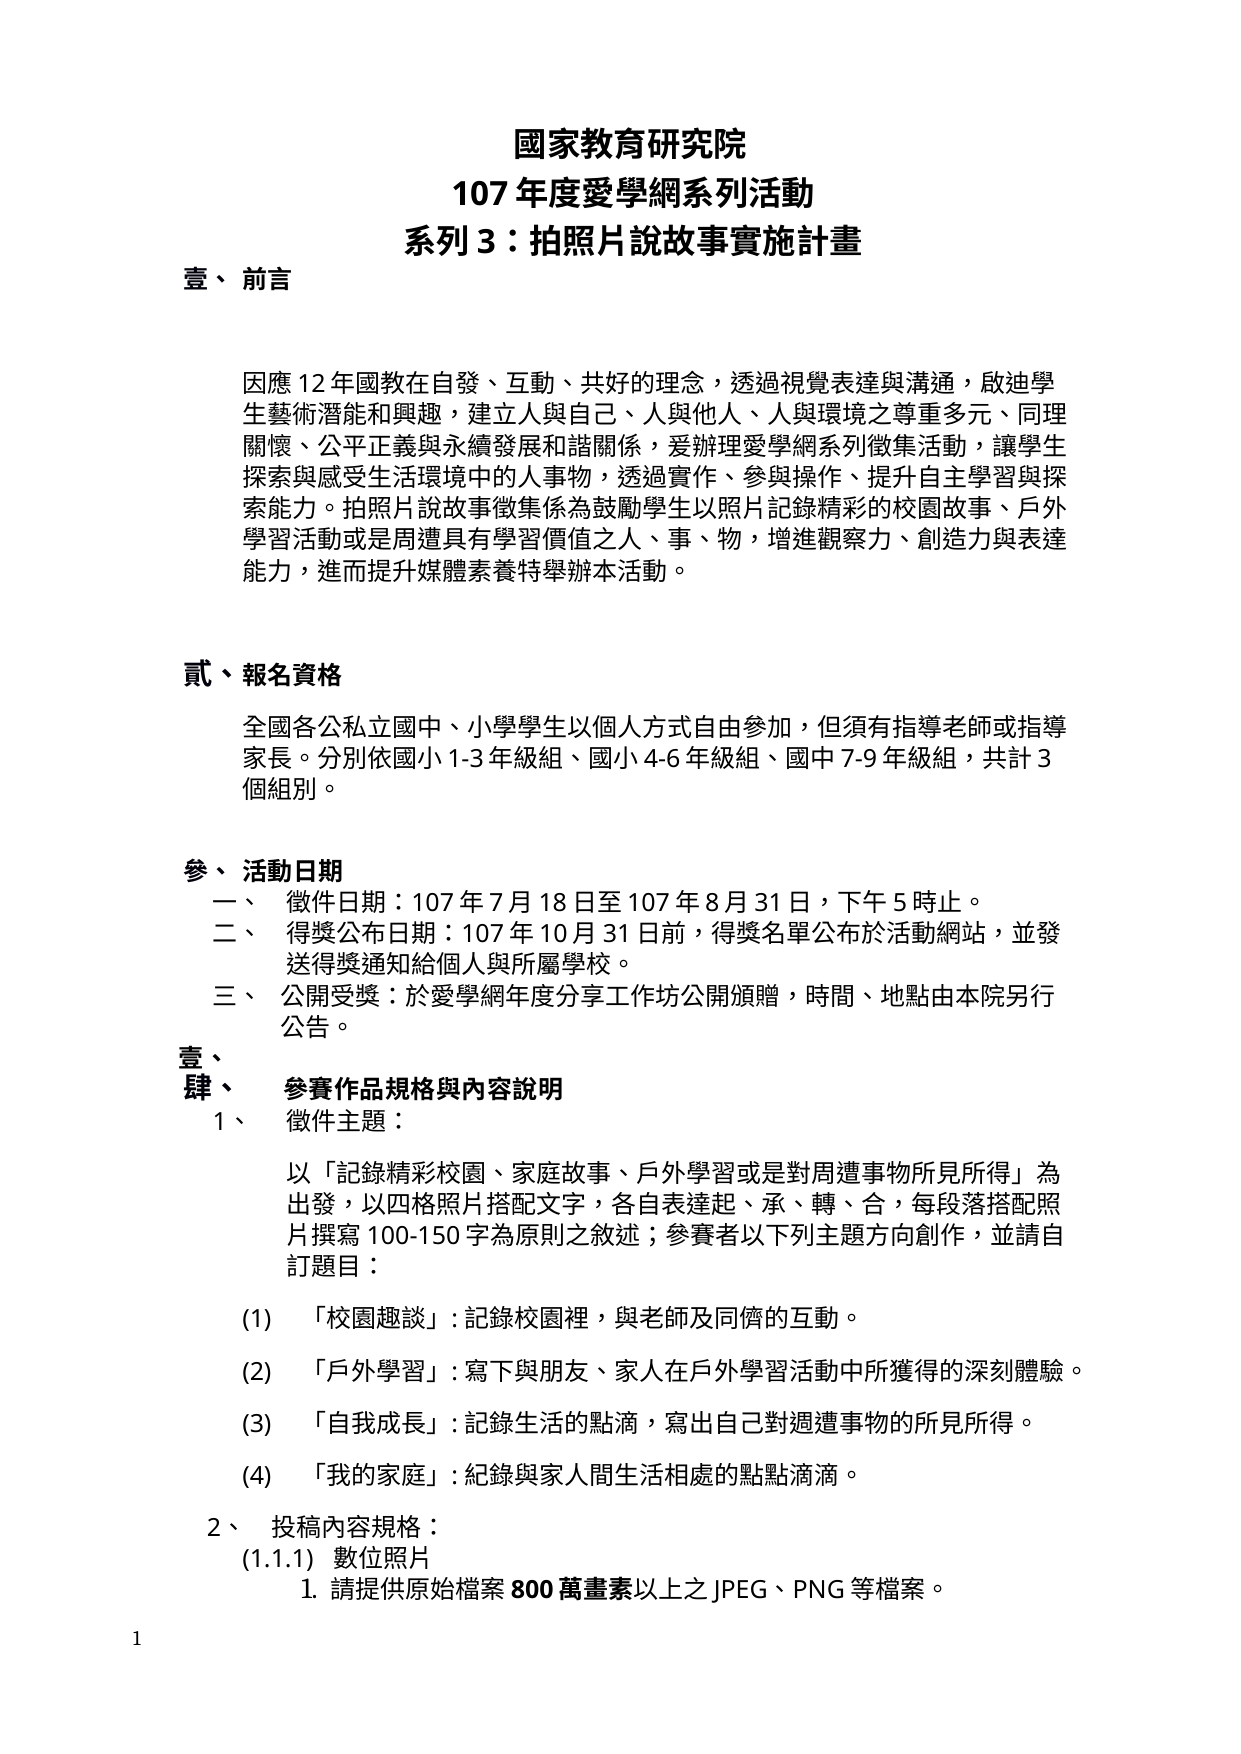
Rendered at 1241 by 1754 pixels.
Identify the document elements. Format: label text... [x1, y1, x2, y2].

list 數位照片 [242, 1542, 1078, 1574]
text 系列3：拍照片說故事實施計畫 [139, 215, 1127, 263]
subtitle 參賽作品規格與內容說明 [183, 1074, 1078, 1105]
list 投稿內容規格： [207, 1511, 1078, 1542]
list 以「記錄精彩校園、家庭故事、戶外學習或是對周遭事物所見所得」為出發，以四格照片搭配文字，各自表達起、承、轉、合，每段落搭配照片撰寫100-150字為原則之敘述；參賽者以下列主題方向創作，並請自訂題目： [286, 1157, 1078, 1282]
list 因應12年國教在自發、互動、共好的理念，透過視覺表達與溝通，啟迪學生藝術潛能和興趣，建立人與自己、人與他人、人與環境之尊重多元、同理關懷、公平正義與永續發展和諧關係，爰辦理愛學網系列徵集活動，讓學生探索與感受生活環境中的人事物，透過實作、參與操作、提升自主學習與探索能力。拍照片說故事徵集係為鼓勵學生以照片記錄精彩的校園故事、戶外學習活動或是周遭具有學習價值之人、事、物，增進觀察力、創造力與表達能力，進而提升媒體素養特舉辦本活動。 [242, 367, 1078, 586]
text 國家教育研究院 [183, 118, 1078, 166]
list 報名資格 [183, 659, 1078, 690]
list 「校園趣談」: 記錄校園裡，與老師及同儕的互動。 [242, 1303, 1078, 1334]
list 前言 [183, 263, 1078, 294]
text 107年度愛學網系列活動 [139, 166, 1127, 215]
text 一、 徵件日期：107年7月18日至107年8月31日，下午5時止。 [212, 886, 1078, 917]
text 二、 得獎公布日期：107年10月31日前，得獎名單公布於活動網站，並發送得獎通知給個人與所屬學校。 [212, 917, 1078, 980]
list 「戶外學習」: 寫下與朋友、家人在戶外學習活動中所獲得的深刻體驗。 [242, 1355, 1078, 1386]
list 全國各公私立國中、小學學生以個人方式自由參加，但須有指導老師或指導家長。分別依國小1-3年級組、國小4-6年級組、國中7-9年級組，共計3個組別。 [242, 711, 1078, 805]
list 請提供原始檔案800萬畫素以上之JPEG、PNG等檔案。 [301, 1574, 1078, 1605]
list 徵件主題： [212, 1105, 1078, 1136]
list 「自我成長」: 記錄生活的點滴，寫出自己對週遭事物的所見所得。 [242, 1407, 1078, 1438]
list 「我的家庭」: 紀錄與家人間生活相處的點點滴滴。 [242, 1459, 1078, 1490]
text 三、 公開受獎：於愛學網年度分享工作坊公開頒贈，時間、地點由本院另行公告。 [212, 980, 1078, 1042]
subtitle 活動日期 [183, 855, 1078, 886]
